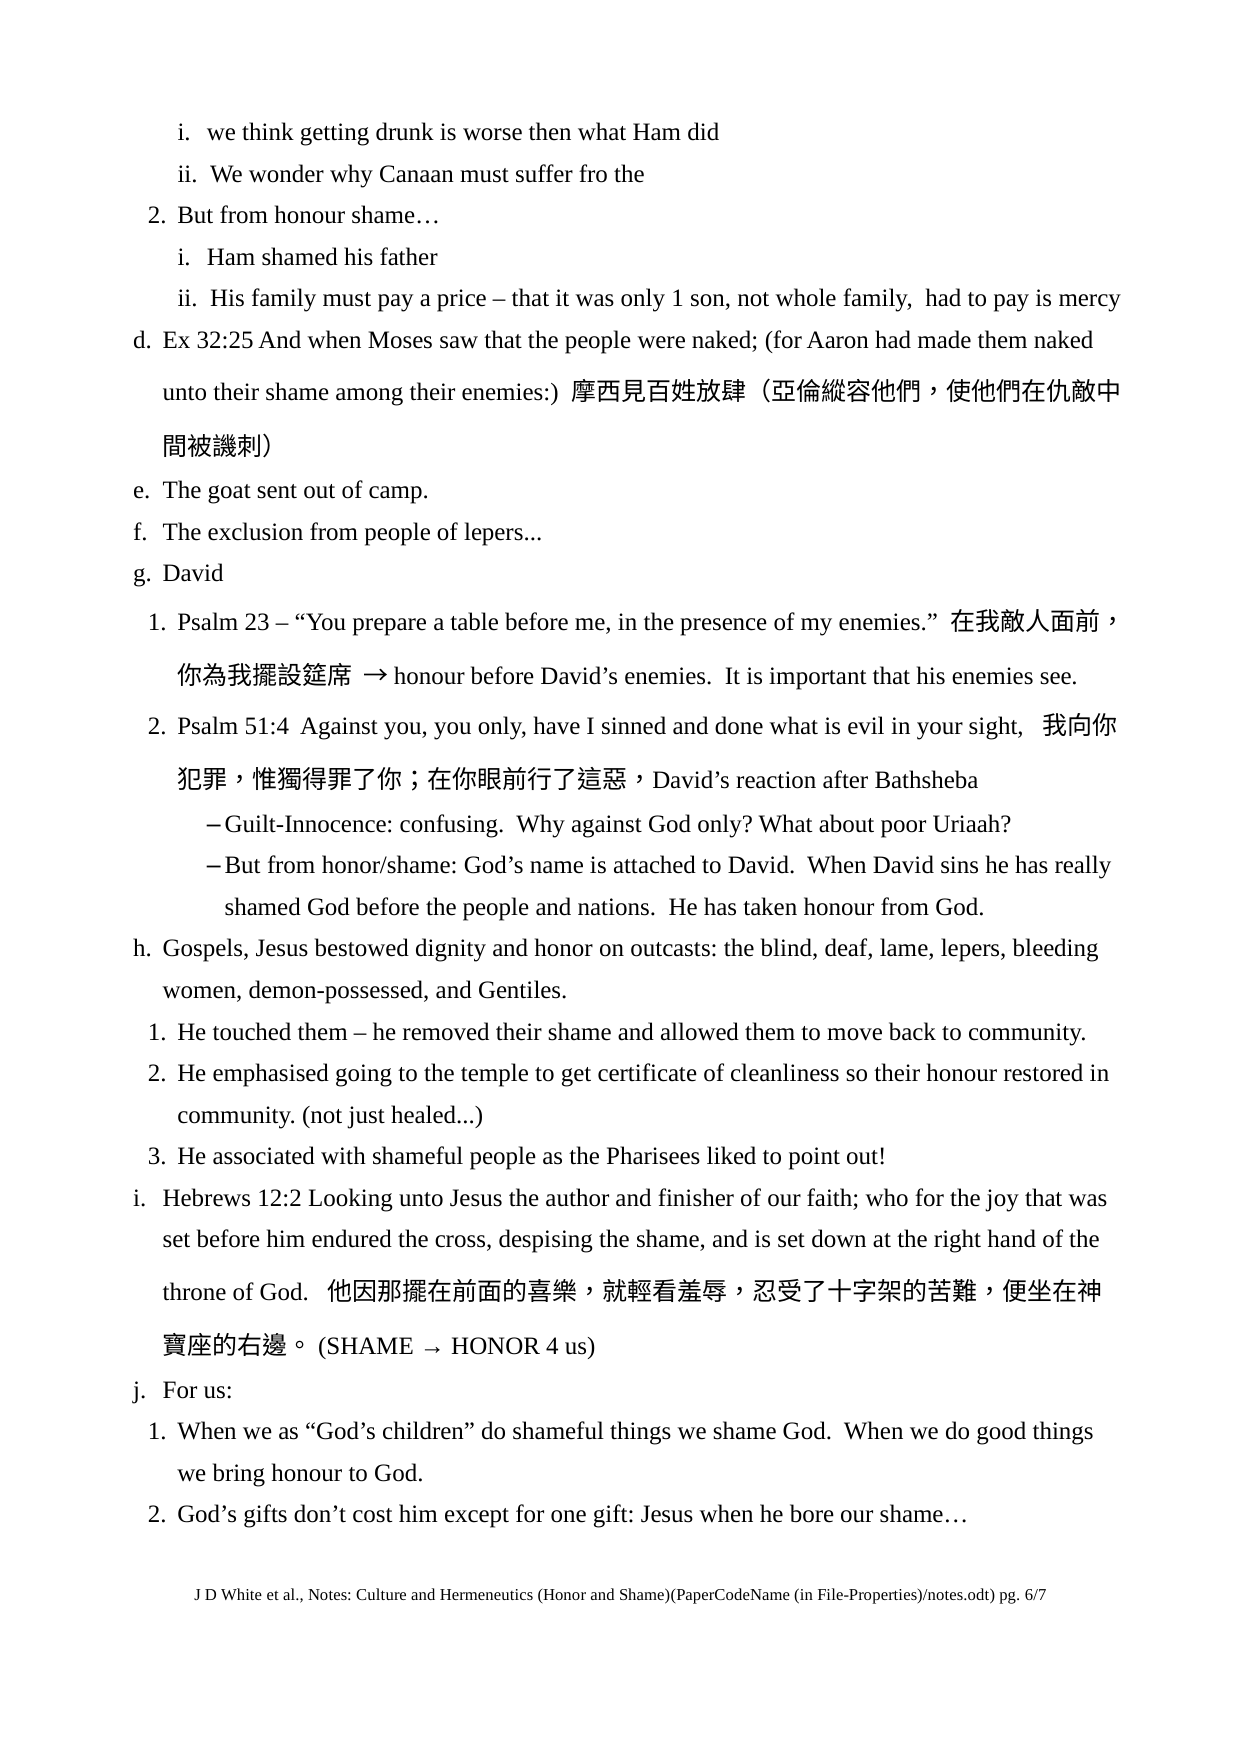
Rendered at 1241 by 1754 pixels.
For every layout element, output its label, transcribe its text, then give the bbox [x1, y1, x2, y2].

subtitle But from honour shame… [148, 201, 1122, 229]
subtitle David [133, 559, 1122, 587]
list Guilt-Innocence: confusing. Why against God only? What about poor Uriaah? [177, 810, 1122, 838]
subtitle Ex 32:25 And when Moses saw that the people were naked; (for Aaron had made them naked unto their shame among their enemies:) 摩西見百姓放肆（亞倫縱容他們，使他們在仇敵中間被譏刺） [133, 326, 1122, 462]
subtitle For us: [133, 1376, 1122, 1403]
subtitle we think getting drunk is worse then what Ham did [177, 118, 1122, 146]
subtitle Ham shamed his father [177, 243, 1122, 271]
subtitle Psalm 23 – “You prepare a table before me, in the presence of my enemies.” 在我敵人面前，你為我擺設筵席 → honour before David’s enemies. It is important that his enemies see. [148, 601, 1122, 692]
subtitle He touched them – he removed their shame and allowed them to move back to community. [148, 1018, 1122, 1045]
subtitle His family must pay a price – that it was only 1 son, not whole family, had to pay is mercy [177, 284, 1122, 312]
subtitle When we as “God’s children” do shameful things we shame God. When we do good things we bring honour to God. [148, 1417, 1122, 1487]
subtitle Hebrews 12:2 Looking unto Jesus the author and finisher of our faith; who for the joy that was set before him endured the cross, despising the shame, and is set down at the right hand of the throne of God. 他因那擺在前面的喜樂，就輕看羞辱，忍受了十字架的苦難，便坐在神寶座的右邊。 (SHAME → HONOR 4 us) [133, 1184, 1122, 1362]
subtitle Gospels, Jesus bestowed dignity and honor on outcasts: the blind, deaf, lame, lepers, bleeding women, demon-possessed, and Gentiles. [133, 934, 1122, 1004]
subtitle He emphasised going to the temple to get certificate of cleanliness so their honour restored in community. (not just healed...) [148, 1059, 1122, 1128]
list But from honor/shame: God’s name is attached to David. When David sins he has really shamed God before the people and nations. He has taken honour from God. [177, 851, 1122, 921]
subtitle The exclusion from people of lepers... [133, 518, 1122, 546]
subtitle The goat sent out of camp. [133, 476, 1122, 504]
subtitle God’s gifts don’t cost him except for one gift: Jesus when he bore our shame… [148, 1501, 1122, 1528]
subtitle Psalm 51:4 Against you, you only, have I sinned and done what is evil in your sight, 我向你犯罪，惟獨得罪了你；在你眼前行了這惡，David’s reaction after Bathsheba [148, 705, 1122, 796]
subtitle He associated with shameful people as the Pharisees liked to point out! [148, 1142, 1122, 1170]
subtitle We wonder why Canaan must suffer fro the [177, 160, 1122, 187]
